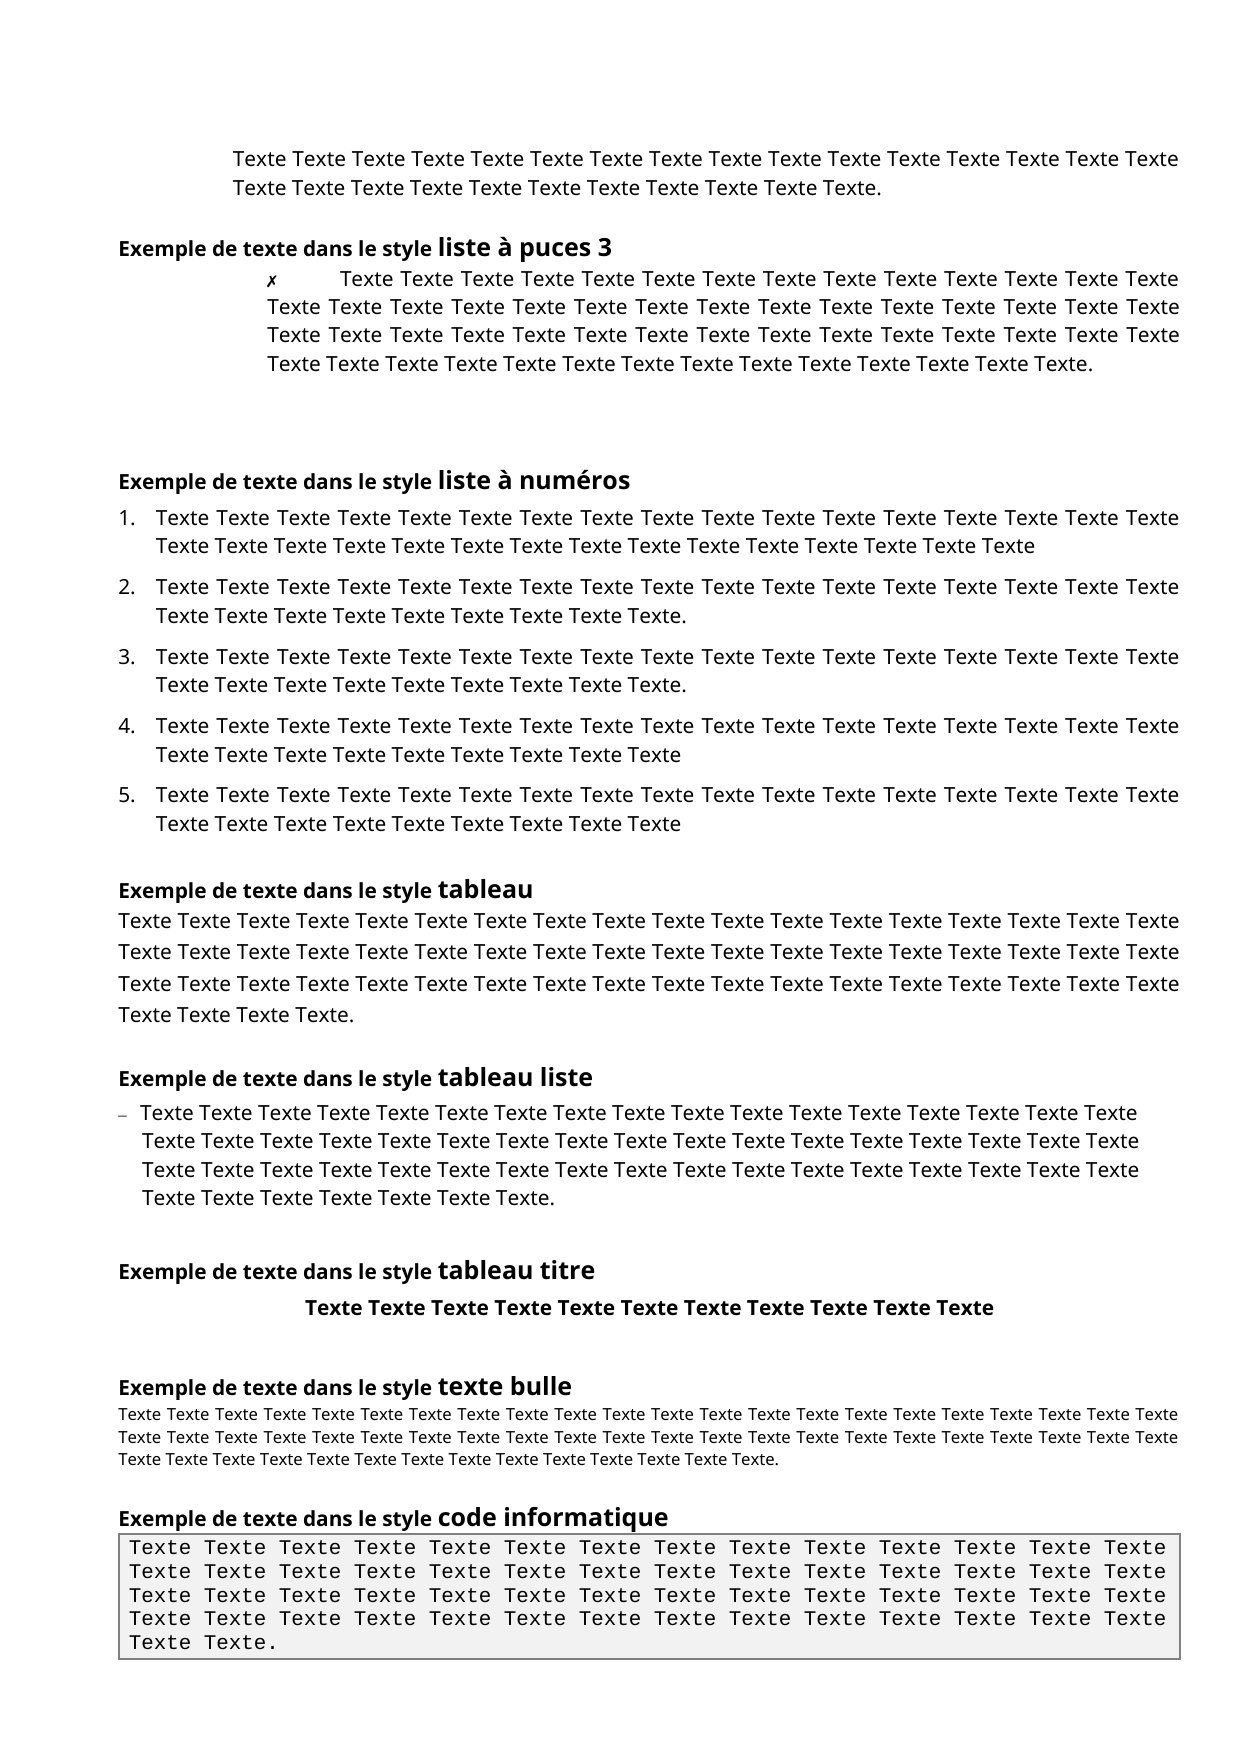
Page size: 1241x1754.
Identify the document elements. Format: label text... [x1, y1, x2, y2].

text Exemple de texte dans le style tableau titre [118, 1253, 1181, 1287]
list Texte Texte Texte Texte Texte Texte Texte Texte Texte Texte Texte Texte Texte Texte Texte Texte Texte Texte Texte Texte Texte Texte Texte Texte Texte Texte Texte Texte Texte Texte Texte Texte Texte Texte Texte Texte Texte Texte Texte Texte Texte Texte Texte Texte Texte Texte Texte Texte Texte Texte Texte Texte Texte Texte Texte Texte Texte Texte. [267, 264, 1181, 377]
text Texte Texte Texte Texte Texte Texte Texte Texte Texte Texte Texte Texte Texte Texte Texte Texte Texte Texte Texte Texte Texte Texte Texte Texte Texte Texte Texte Texte Texte Texte Texte Texte Texte Texte Texte Texte Texte Texte Texte Texte Texte Texte Texte Texte Texte Texte Texte Texte Texte Texte Texte Texte Texte Texte Texte Texte Texte Texte. [118, 1403, 1181, 1471]
list Texte Texte Texte Texte Texte Texte Texte Texte Texte Texte Texte Texte Texte Texte Texte Texte Texte Texte Texte Texte Texte Texte Texte Texte Texte Texte Texte Texte Texte Texte Texte Texte [118, 503, 1181, 560]
list Texte Texte Texte Texte Texte Texte Texte Texte Texte Texte Texte Texte Texte Texte Texte Texte Texte Texte Texte Texte Texte Texte Texte Texte Texte Texte [118, 781, 1181, 837]
list Texte Texte Texte Texte Texte Texte Texte Texte Texte Texte Texte Texte Texte Texte Texte Texte Texte Texte Texte Texte Texte Texte Texte Texte Texte Texte Texte Texte Texte Texte Texte Texte Texte Texte Texte Texte Texte Texte Texte Texte Texte Texte Texte Texte Texte Texte Texte Texte Texte Texte Texte Texte Texte Texte Texte Texte Texte Texte. [233, 144, 1181, 201]
list Texte Texte Texte Texte Texte Texte Texte Texte Texte Texte Texte Texte Texte Texte Texte Texte Texte Texte Texte Texte Texte Texte Texte Texte Texte Texte. [118, 572, 1181, 629]
text Exemple de texte dans le style liste à puces 3 [118, 230, 1181, 264]
text Texte Texte Texte Texte Texte Texte Texte Texte Texte Texte Texte Texte Texte Texte Texte Texte Texte Texte Texte Texte Texte Texte Texte Texte Texte Texte Texte Texte Texte Texte Texte Texte Texte Texte Texte Texte Texte Texte Texte Texte Texte Texte Texte Texte Texte Texte Texte Texte Texte Texte Texte Texte Texte Texte Texte Texte Texte Texte. [120, 1535, 1179, 1658]
list Texte Texte Texte Texte Texte Texte Texte Texte Texte Texte Texte Texte Texte Texte Texte Texte Texte Texte Texte Texte Texte Texte Texte Texte Texte Texte [118, 711, 1181, 768]
text Texte Texte Texte Texte Texte Texte Texte Texte Texte Texte Texte [118, 1293, 1181, 1321]
list Texte Texte Texte Texte Texte Texte Texte Texte Texte Texte Texte Texte Texte Texte Texte Texte Texte Texte Texte Texte Texte Texte Texte Texte Texte Texte. [118, 642, 1181, 699]
text Exemple de texte dans le style code informatique [118, 1499, 1181, 1533]
text Exemple de texte dans le style liste à numéros [118, 463, 1181, 497]
text Texte Texte Texte Texte Texte Texte Texte Texte Texte Texte Texte Texte Texte Texte Texte Texte Texte Texte Texte Texte Texte Texte Texte Texte Texte Texte Texte Texte Texte Texte Texte Texte Texte Texte Texte Texte Texte Texte Texte Texte Texte Texte Texte Texte Texte Texte Texte Texte Texte Texte Texte Texte Texte Texte Texte Texte Texte Texte. [118, 906, 1181, 1028]
list Texte Texte Texte Texte Texte Texte Texte Texte Texte Texte Texte Texte Texte Texte Texte Texte Texte Texte Texte Texte Texte Texte Texte Texte Texte Texte Texte Texte Texte Texte Texte Texte Texte Texte Texte Texte Texte Texte Texte Texte Texte Texte Texte Texte Texte Texte Texte Texte Texte Texte Texte Texte Texte Texte Texte Texte Texte Texte. [118, 1098, 1181, 1212]
text Exemple de texte dans le style tableau [118, 872, 1181, 906]
text Exemple de texte dans le style tableau liste [118, 1060, 1181, 1094]
text Exemple de texte dans le style texte bulle [118, 1368, 1181, 1403]
